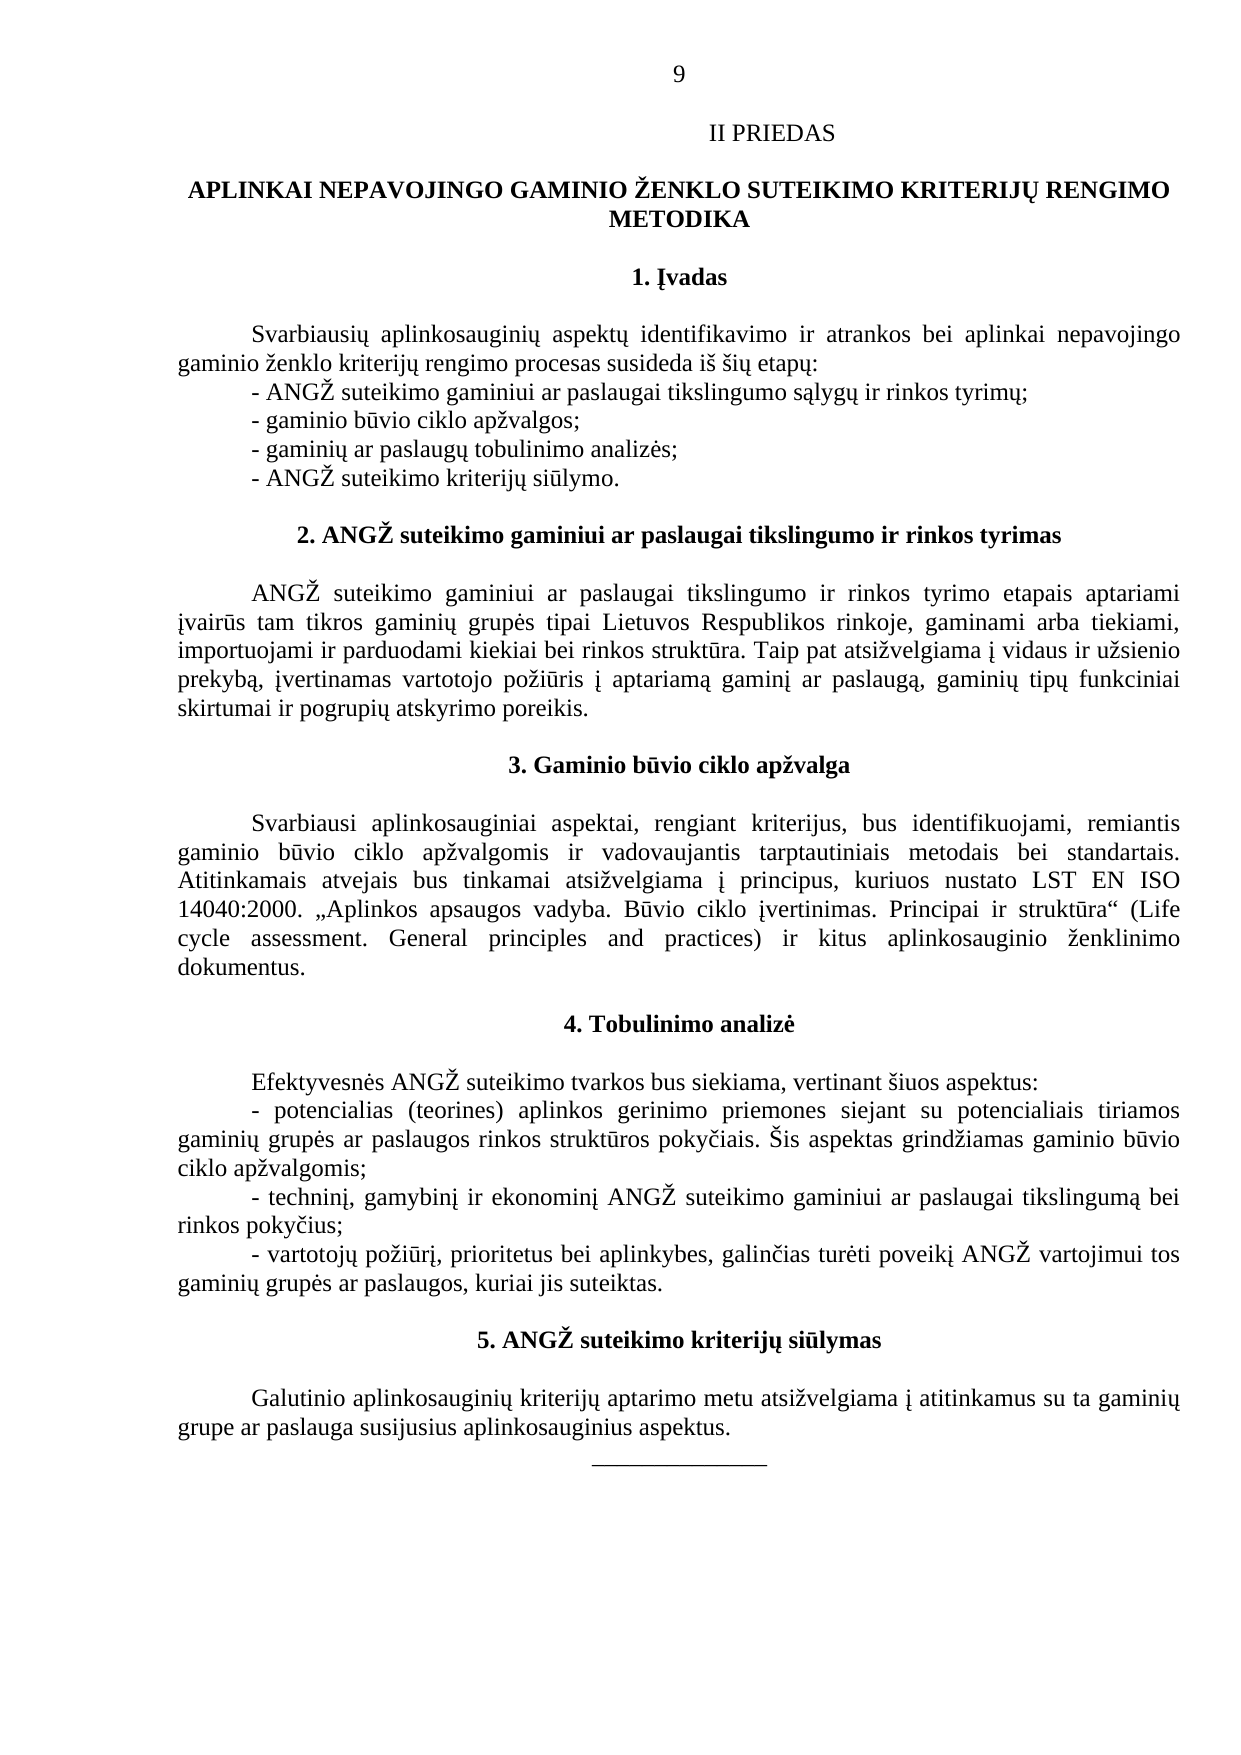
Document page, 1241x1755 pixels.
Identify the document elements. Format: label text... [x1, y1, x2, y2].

text APLINKAI NEPAVOJINGO GAMINIO ŽENKLO SUTEIKIMO KRITERIJŲ RENGIMO METODIKA [177, 176, 1181, 233]
text 3. Gaminio būvio ciklo apžvalga [177, 751, 1181, 779]
text - vartotojų požiūrį, prioritetus bei aplinkybes, galinčias turėti poveikį ANGŽ vartojimui tos gaminių grupės ar paslaugos, kuriai jis suteiktas. [177, 1239, 1181, 1297]
text - techninį, gamybinį ir ekonominį ANGŽ suteikimo gaminiui ar paslaugai tikslingumą bei rinkos pokyčius; [177, 1182, 1181, 1239]
text - ANGŽ suteikimo gaminiui ar paslaugai tikslingumo sąlygų ir rinkos tyrimų; [177, 377, 1181, 406]
text 2. ANGŽ suteikimo gaminiui ar paslaugai tikslingumo ir rinkos tyrimas [177, 521, 1181, 549]
text - gaminių ar paslaugų tobulinimo analizės; [177, 434, 1181, 463]
text Efektyvesnės ANGŽ suteikimo tvarkos bus siekiama, vertinant šiuos aspektus: [177, 1067, 1181, 1096]
text ANGŽ suteikimo gaminiui ar paslaugai tikslingumo ir rinkos tyrimo etapais aptariami įvairūs tam tikros gaminių grupės tipai Lietuvos Respublikos rinkoje, gaminami arba tiekiami, importuojami ir parduodami kiekiai bei rinkos struktūra. Taip pat atsižvelgiama į vidaus ir užsienio prekybą, įvertinamas vartotojo požiūris į aptariamą gaminį ar paslaugą, gaminių tipų funkciniai skirtumai ir pogrupių atskyrimo poreikis. [177, 578, 1181, 722]
text 1. Įvadas [177, 262, 1181, 291]
text - potencialias (teorines) aplinkos gerinimo priemones siejant su potencialiais tiriamos gaminių grupės ar paslaugos rinkos struktūros pokyčiais. Šis aspektas grindžiamas gaminio būvio ciklo apžvalgomis; [177, 1096, 1181, 1182]
text Svarbiausių aplinkosauginių aspektų identifikavimo ir atrankos bei aplinkai nepavojingo gaminio ženklo kriterijų rengimo procesas susideda iš šių etapų: [177, 319, 1181, 377]
text 4. Tobulinimo analizė [177, 1009, 1181, 1038]
text Svarbiausi aplinkosauginiai aspektai, rengiant kriterijus, bus identifikuojami, remiantis gaminio būvio ciklo apžvalgomis ir vadovaujantis tarptautiniais metodais bei standartais. Atitinkamais atvejais bus tinkamai atsižvelgiama į principus, kuriuos nustato LST EN ISO 14040:2000. „Aplinkos apsaugos vadyba. Būvio ciklo įvertinimas. Principai ir struktūra“ (Life cycle assessment. General principles and practices) ir kitus aplinkosauginio ženklinimo dokumentus. [177, 808, 1181, 981]
text 5. ANGŽ suteikimo kriterijų siūlymas [177, 1326, 1181, 1354]
text ______________ [177, 1441, 1181, 1469]
text - ANGŽ suteikimo kriterijų siūlymo. [177, 463, 1181, 492]
text - gaminio būvio ciklo apžvalgos; [177, 406, 1181, 434]
text Galutinio aplinkosauginių kriterijų aptarimo metu atsižvelgiama į atitinkamus su ta gaminių grupe ar paslauga susijusius aplinkosauginius aspektus. [177, 1383, 1181, 1441]
text II PRIEDAS [177, 118, 1181, 147]
